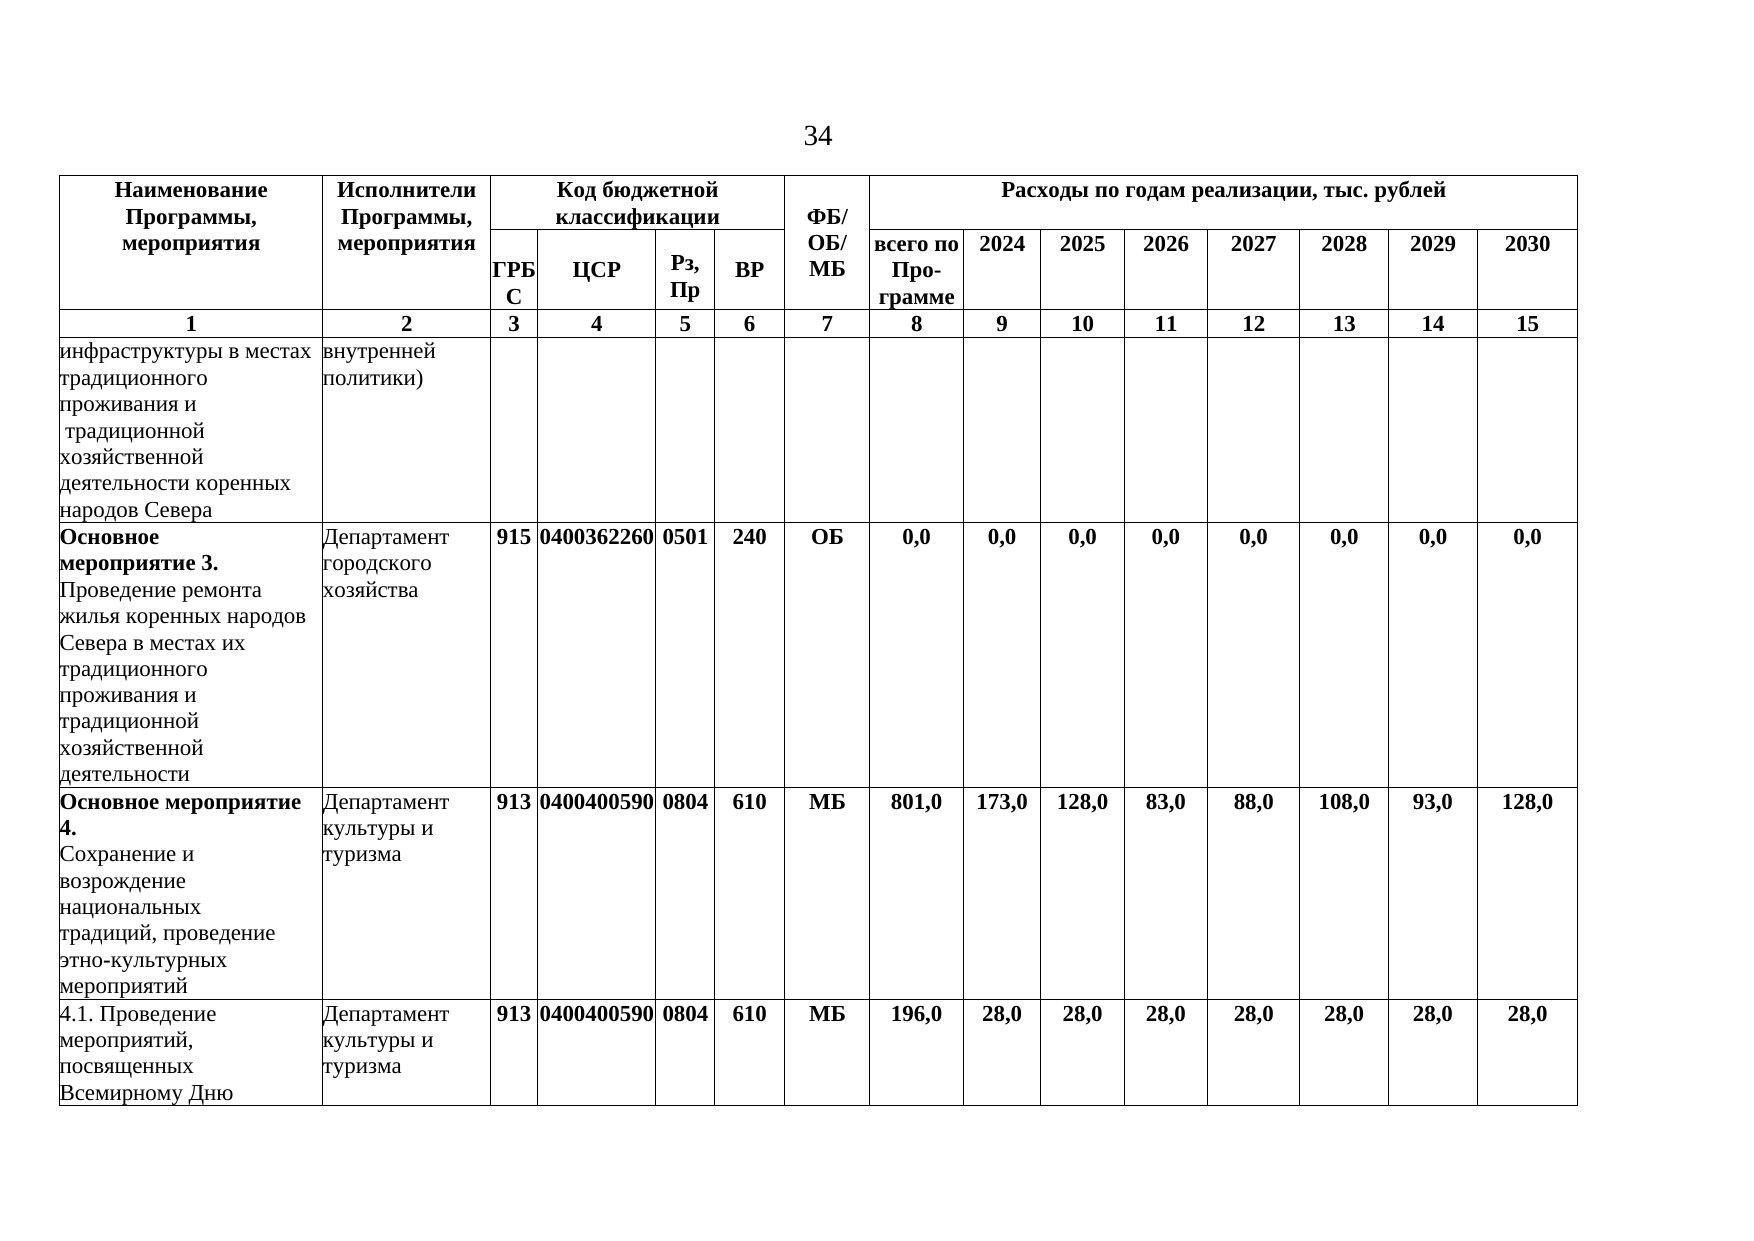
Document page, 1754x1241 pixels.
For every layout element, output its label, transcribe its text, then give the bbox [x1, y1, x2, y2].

table_cell МБ [785, 1000, 869, 1105]
table_cell 28,0 [1041, 1000, 1124, 1105]
table_cell 28,0 [1125, 1000, 1207, 1105]
table_cell [1300, 338, 1388, 522]
table_cell 4 [538, 310, 655, 337]
table_cell 88,0 [1208, 788, 1299, 998]
table_cell 4.1. Проведение мероприятий, посвященных Всемирному Дню [60, 1000, 322, 1105]
table_cell [964, 338, 1040, 522]
table_cell 8 [870, 310, 963, 337]
table_cell [538, 338, 655, 522]
table_cell 28,0 [1478, 1000, 1577, 1105]
table_cell ОБ [785, 523, 869, 787]
table_cell 0,0 [1389, 523, 1477, 787]
table_cell 610 [715, 788, 784, 998]
table_cell 9 [964, 310, 1040, 337]
table_cell Департамент культуры и туризма [323, 1000, 490, 1105]
table_cell 801,0 [870, 788, 963, 998]
table_cell 0,0 [1125, 523, 1207, 787]
table_cell 2030 [1478, 230, 1577, 309]
table_cell 2 [323, 310, 490, 337]
table_cell 13 [1300, 310, 1388, 337]
table_cell 93,0 [1389, 788, 1477, 998]
table_cell Рз, Пр [656, 230, 714, 309]
table_cell инфраструктуры в местах традиционного проживания и традиционной хозяйственной деятельности коренных народов Севера [60, 338, 322, 522]
table_cell 83,0 [1125, 788, 1207, 998]
table_cell 28,0 [1208, 1000, 1299, 1105]
table_cell Основное мероприятие 4. Сохранение и возрождение национальных традиций, проведение этно-культурных мероприятий [60, 788, 322, 998]
table_cell 0,0 [1208, 523, 1299, 787]
table_header Код бюджетной классификации [491, 176, 784, 229]
table_cell 128,0 [1478, 788, 1577, 998]
table_cell ВР [715, 230, 784, 309]
table_cell [785, 338, 869, 522]
table_cell 0,0 [964, 523, 1040, 787]
table_cell 0804 [656, 788, 714, 998]
table_cell 2026 [1125, 230, 1207, 309]
table_cell 0400400590 [538, 1000, 655, 1105]
table_cell 2027 [1208, 230, 1299, 309]
table_cell 913 [491, 788, 537, 998]
table_cell МБ [785, 788, 869, 998]
table_cell 11 [1125, 310, 1207, 337]
table_cell 0,0 [1041, 523, 1124, 787]
table_cell 1 [60, 310, 322, 337]
table_cell 28,0 [1389, 1000, 1477, 1105]
table_cell 0,0 [870, 523, 963, 787]
table_cell [1125, 338, 1207, 522]
table_cell 240 [715, 523, 784, 787]
table_cell [656, 338, 714, 522]
table_cell Департамент городского хозяйства [323, 523, 490, 787]
table_cell ЦСР [538, 230, 655, 309]
table_cell 2025 [1041, 230, 1124, 309]
table_cell [1389, 338, 1477, 522]
table_cell 15 [1478, 310, 1577, 337]
table_cell 14 [1389, 310, 1477, 337]
table_cell 12 [1208, 310, 1299, 337]
table_cell Основное мероприятие 3. Проведение ремонта жилья коренных народов Севера в местах их традиционного проживания и традиционной хозяйственной деятельности [60, 523, 322, 787]
table_cell [1208, 338, 1299, 522]
table_header ФБ/ ОБ/ МБ [785, 176, 869, 309]
table_header Исполнители Программы, мероприятия [323, 176, 490, 309]
table_cell внутренней политики) [323, 338, 490, 522]
table_cell 6 [715, 310, 784, 337]
table_cell всего по Про-грамме [870, 230, 963, 309]
table_cell 28,0 [1300, 1000, 1388, 1105]
table_cell 128,0 [1041, 788, 1124, 998]
table_cell 196,0 [870, 1000, 963, 1105]
table_cell 915 [491, 523, 537, 787]
table_cell 0400400590 [538, 788, 655, 998]
table_cell 5 [656, 310, 714, 337]
table_cell 3 [491, 310, 537, 337]
table_cell 0400362260 [538, 523, 655, 787]
table_header Расходы по годам реализации, тыс. рублей [870, 176, 1577, 229]
table_cell 7 [785, 310, 869, 337]
table_cell 0804 [656, 1000, 714, 1105]
table_header Наименование Программы, мероприятия [60, 176, 322, 309]
table_cell [1041, 338, 1124, 522]
table_cell 0,0 [1300, 523, 1388, 787]
table_cell 28,0 [964, 1000, 1040, 1105]
table_cell 610 [715, 1000, 784, 1105]
table_cell 10 [1041, 310, 1124, 337]
table_cell 913 [491, 1000, 537, 1105]
table_cell 2024 [964, 230, 1040, 309]
table_cell 108,0 [1300, 788, 1388, 998]
table_cell Департамент культуры и туризма [323, 788, 490, 998]
table_cell 173,0 [964, 788, 1040, 998]
table_cell [491, 338, 537, 522]
table_cell 0501 [656, 523, 714, 787]
table_cell [715, 338, 784, 522]
table_cell 0,0 [1478, 523, 1577, 787]
table_cell [870, 338, 963, 522]
table_cell [1478, 338, 1577, 522]
table_cell ГРБС [491, 230, 537, 309]
table_cell 2029 [1389, 230, 1477, 309]
table_cell 2028 [1300, 230, 1388, 309]
